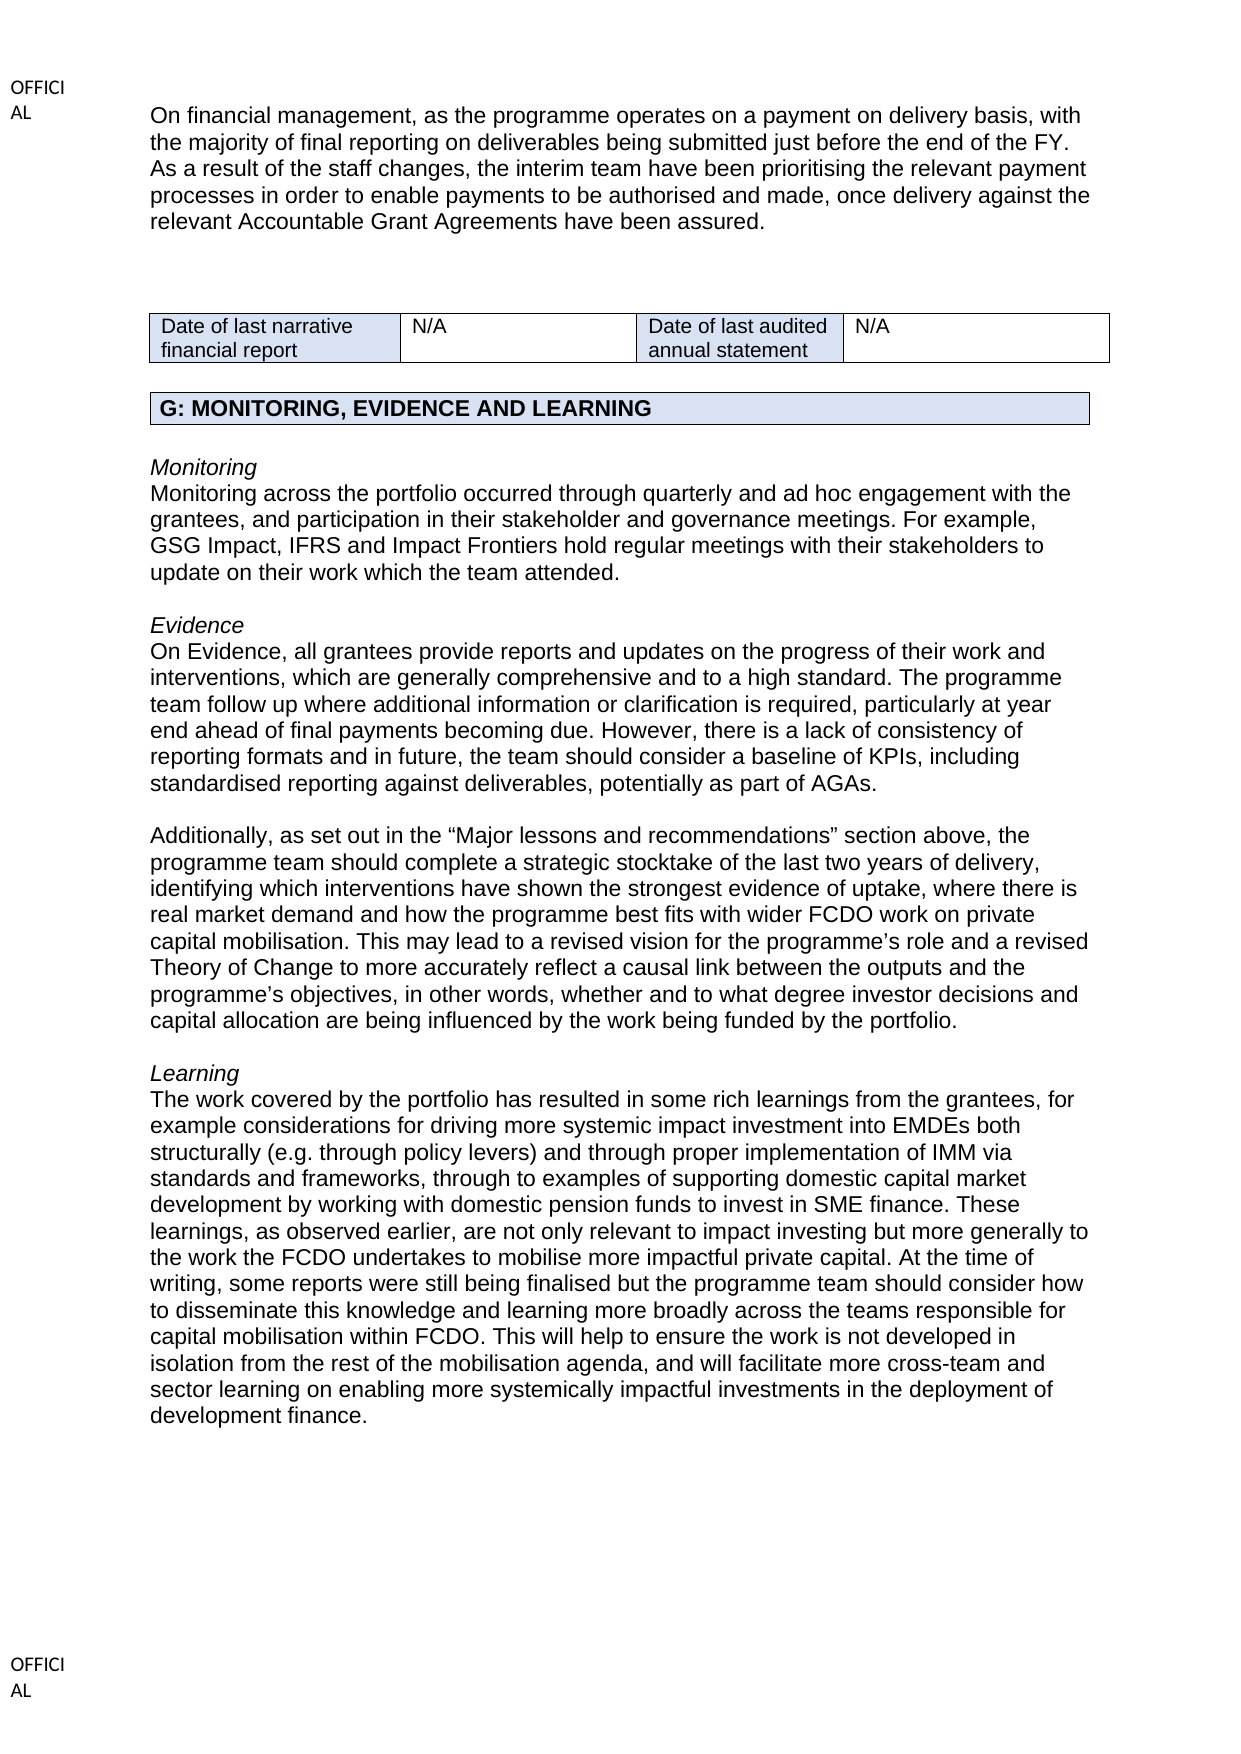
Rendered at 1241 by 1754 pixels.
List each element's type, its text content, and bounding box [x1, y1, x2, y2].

text On financial management, as the programme operates on a payment on delivery basis, with the majority of final reporting on deliverables being submitted just before the end of the FY. As a result of the staff changes, the interim team have been prioritising the relevant payment processes in order to enable payments to be authorised and made, once delivery against the relevant Accountable Grant Agreements have been assured. [150, 102, 1090, 234]
text The work covered by the portfolio has resulted in some rich learnings from the grantees, for example considerations for driving more systemic impact investment into EMDEs both structurally (e.g. through policy levers) and through proper implementation of IMM via standards and frameworks, through to examples of supporting domestic capital market development by working with domestic pension funds to invest in SME finance. These learnings, as observed earlier, are not only relevant to impact investing but more generally to the work the FCDO undertakes to mobilise more impactful private capital. At the time of writing, some reports were still being finalised but the programme team should consider how to disseminate this knowledge and learning more broadly across the teams responsible for capital mobilisation within FCDO. This will help to ensure the work is not developed in isolation from the rest of the mobilisation agenda, and will facilitate more cross-team and sector learning on enabling more systemically impactful investments in the deployment of development finance. [150, 1086, 1090, 1428]
table_header N/A [401, 314, 636, 362]
table_header Date of last audited annual statement [637, 314, 843, 362]
table_header Date of last narrative financial report [150, 314, 400, 362]
text On Evidence, all grantees provide reports and updates on the progress of their work and interventions, which are generally comprehensive and to a high standard. The programme team follow up where additional information or clarification is required, particularly at year end ahead of final payments becoming due. However, there is a lack of consistency of reporting formats and in future, the team should consider a baseline of KPIs, including standardised reporting against deliverables, potentially as part of AGAs. [150, 638, 1090, 796]
text Evidence [150, 612, 1090, 638]
text Monitoring [150, 453, 1090, 480]
text Learning [150, 1059, 1090, 1086]
text Additionally, as set out in the “Major lessons and recommendations” section above, the programme team should complete a strategic stocktake of the last two years of delivery, identifying which interventions have shown the strongest evidence of uptake, where there is real market demand and how the programme best fits with wider FCDO work on private capital mobilisation. This may lead to a revised vision for the programme’s role and a revised Theory of Change to more accurately reflect a causal link between the outputs and the programme’s objectives, in other words, whether and to what degree investor decisions and capital allocation are being influenced by the work being funded by the portfolio. [150, 822, 1090, 1033]
table_header N/A [844, 314, 1109, 362]
text G: MONITORING, EVIDENCE AND LEARNING [151, 393, 1089, 424]
text Monitoring across the portfolio occurred through quarterly and ad hoc engagement with the grantees, and participation in their stakeholder and governance meetings. For example, GSG Impact, IFRS and Impact Frontiers hold regular meetings with their stakeholders to update on their work which the team attended. [150, 480, 1090, 585]
